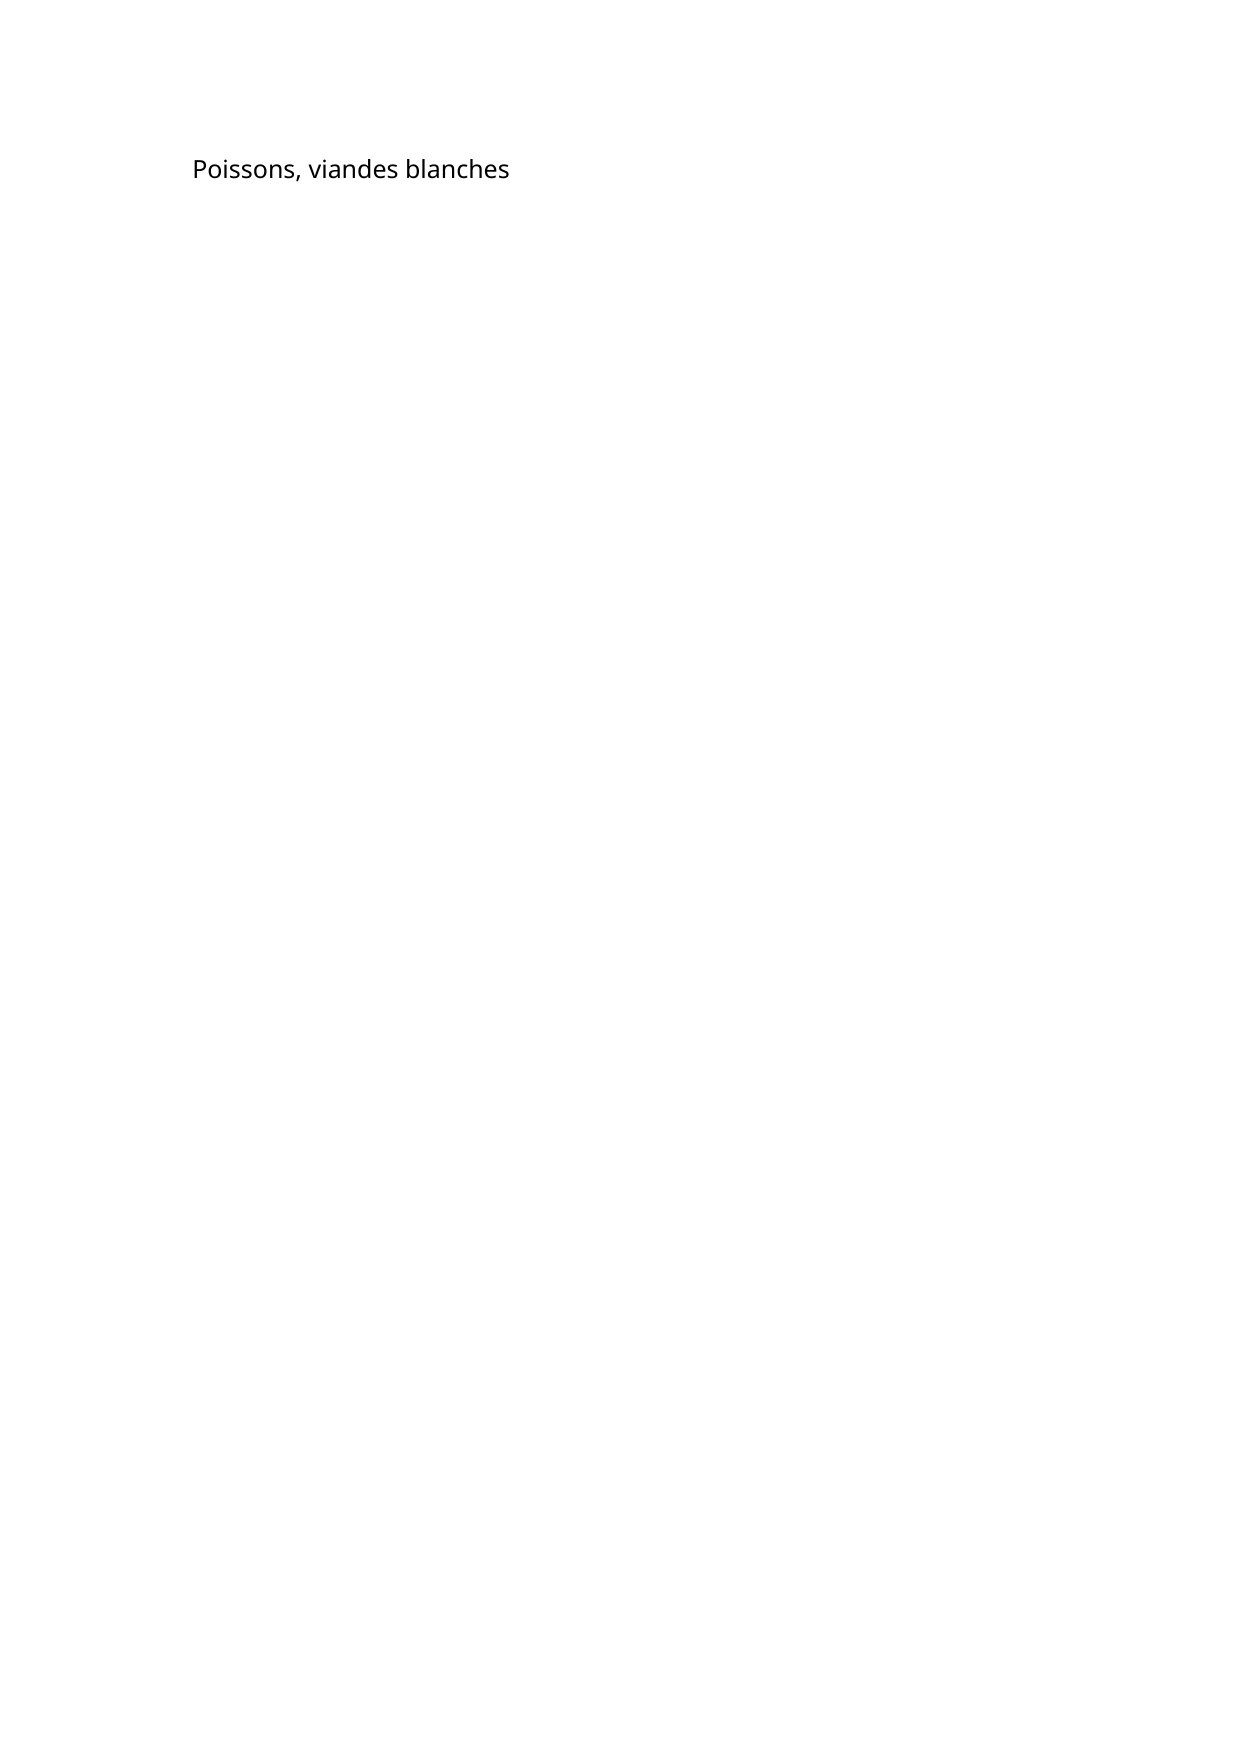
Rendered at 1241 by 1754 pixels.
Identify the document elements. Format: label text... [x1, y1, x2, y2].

text Poissons, viandes blanches [118, 152, 1122, 186]
